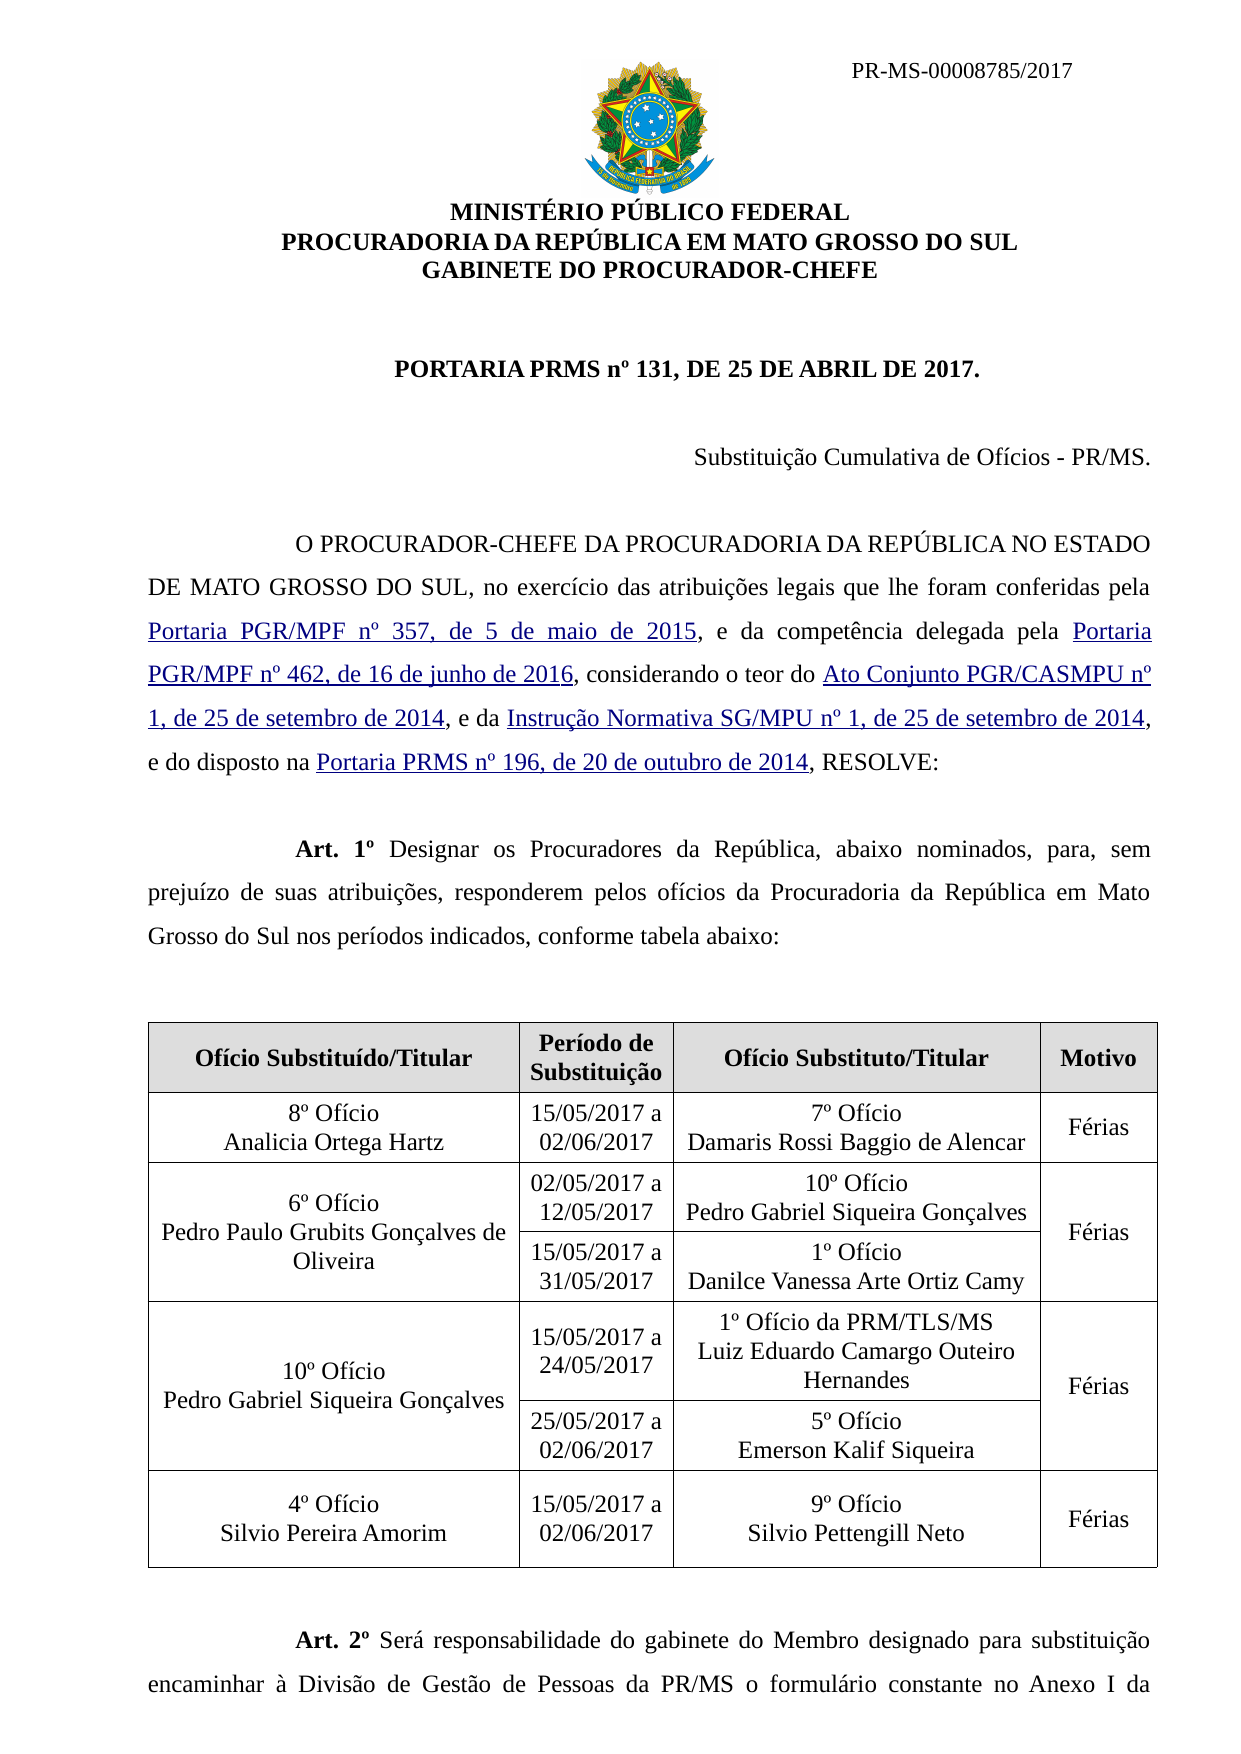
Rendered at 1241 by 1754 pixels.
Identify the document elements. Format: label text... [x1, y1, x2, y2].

table_cell 10º Ofício Pedro Gabriel Siqueira Gonçalves [149, 1302, 519, 1469]
list PORTARIA PRMS nº 131, DE 25 DE ABRIL DE 2017. [185, 354, 1152, 383]
table_header Ofício Substituto/Titular [674, 1023, 1040, 1092]
table_cell 10º Ofício Pedro Gabriel Siqueira Gonçalves [674, 1163, 1040, 1231]
table_cell Férias [1041, 1302, 1157, 1469]
table_header Período de Substituição [520, 1023, 673, 1092]
table_cell 15/05/2017 a 24/05/2017 [520, 1302, 673, 1400]
table_cell 15/05/2017 a 31/05/2017 [520, 1232, 673, 1301]
table_cell 15/05/2017 a 02/06/2017 [520, 1093, 673, 1162]
table_cell 8º Ofício Analicia Ortega Hartz [149, 1093, 519, 1162]
text MINISTÉRIO PÚBLICO FEDERAL [148, 59, 1152, 226]
text GABINETE DO PROCURADOR-CHEFE [148, 255, 1152, 284]
table_cell Férias [1041, 1471, 1157, 1567]
text Art. 1º Designar os Procuradores da República, abaixo nominados, para, sem prejuízo de suas atribuições, responderem pelos ofícios da Procuradoria da República em Mato Grosso do Sul nos períodos indicados, conforme tabela abaixo: [148, 833, 1152, 950]
table_cell 9º Ofício Silvio Pettengill Neto [674, 1471, 1040, 1567]
table_cell Férias [1041, 1163, 1157, 1301]
table_cell 6º Ofício Pedro Paulo Grubits Gonçalves de Oliveira [149, 1163, 519, 1301]
text Art. 2º Será responsabilidade do gabinete do Membro designado para substituição encaminhar à Divisão de Gestão de Pessoas da PR/MS o formulário constante no Anexo I da [148, 1625, 1152, 1697]
text PROCURADORIA DA REPÚBLICA EM MATO GROSSO DO SUL [148, 226, 1152, 255]
table_cell 5º Ofício Emerson Kalif Siqueira [674, 1401, 1040, 1469]
table_header Motivo [1041, 1023, 1157, 1092]
table_cell 7º Ofício Damaris Rossi Baggio de Alencar [674, 1093, 1040, 1162]
table_cell 1º Ofício Danilce Vanessa Arte Ortiz Camy [674, 1232, 1040, 1301]
text O PROCURADOR-CHEFE DA PROCURADORIA DA REPÚBLICA NO ESTADO DE MATO GROSSO DO SUL, no exercício das atribuições legais que lhe foram conferidas pela Portaria PGR/MPF nº 357, de 5 de maio de 2015, e da competência delegada pela Portaria PGR/MPF nº 462, de 16 de junho de 2016, considerando o teor do Ato Conjunto PGR/CASMPU nº 1, de 25 de setembro de 2014, e da Instrução Normativa SG/MPU nº 1, de 25 de setembro de 2014, e do disposto na Portaria PRMS nº 196, de 20 de outubro de 2014, RESOLVE: [148, 529, 1152, 776]
table_cell 1º Ofício da PRM/TLS/MS Luiz Eduardo Camargo Outeiro Hernandes [674, 1302, 1040, 1400]
table_cell 25/05/2017 a 02/06/2017 [520, 1401, 673, 1469]
table_cell 15/05/2017 a 02/06/2017 [520, 1471, 673, 1567]
table_cell 02/05/2017 a 12/05/2017 [520, 1163, 673, 1231]
text Substituição Cumulativa de Ofícios - PR/MS. [148, 442, 1152, 471]
table_cell Férias [1041, 1093, 1157, 1162]
table_header Ofício Substituído/Titular [149, 1023, 519, 1092]
text PR-MS-00008785/2017 [812, 57, 1118, 83]
table_cell 4º Ofício Silvio Pereira Amorim [149, 1471, 519, 1567]
